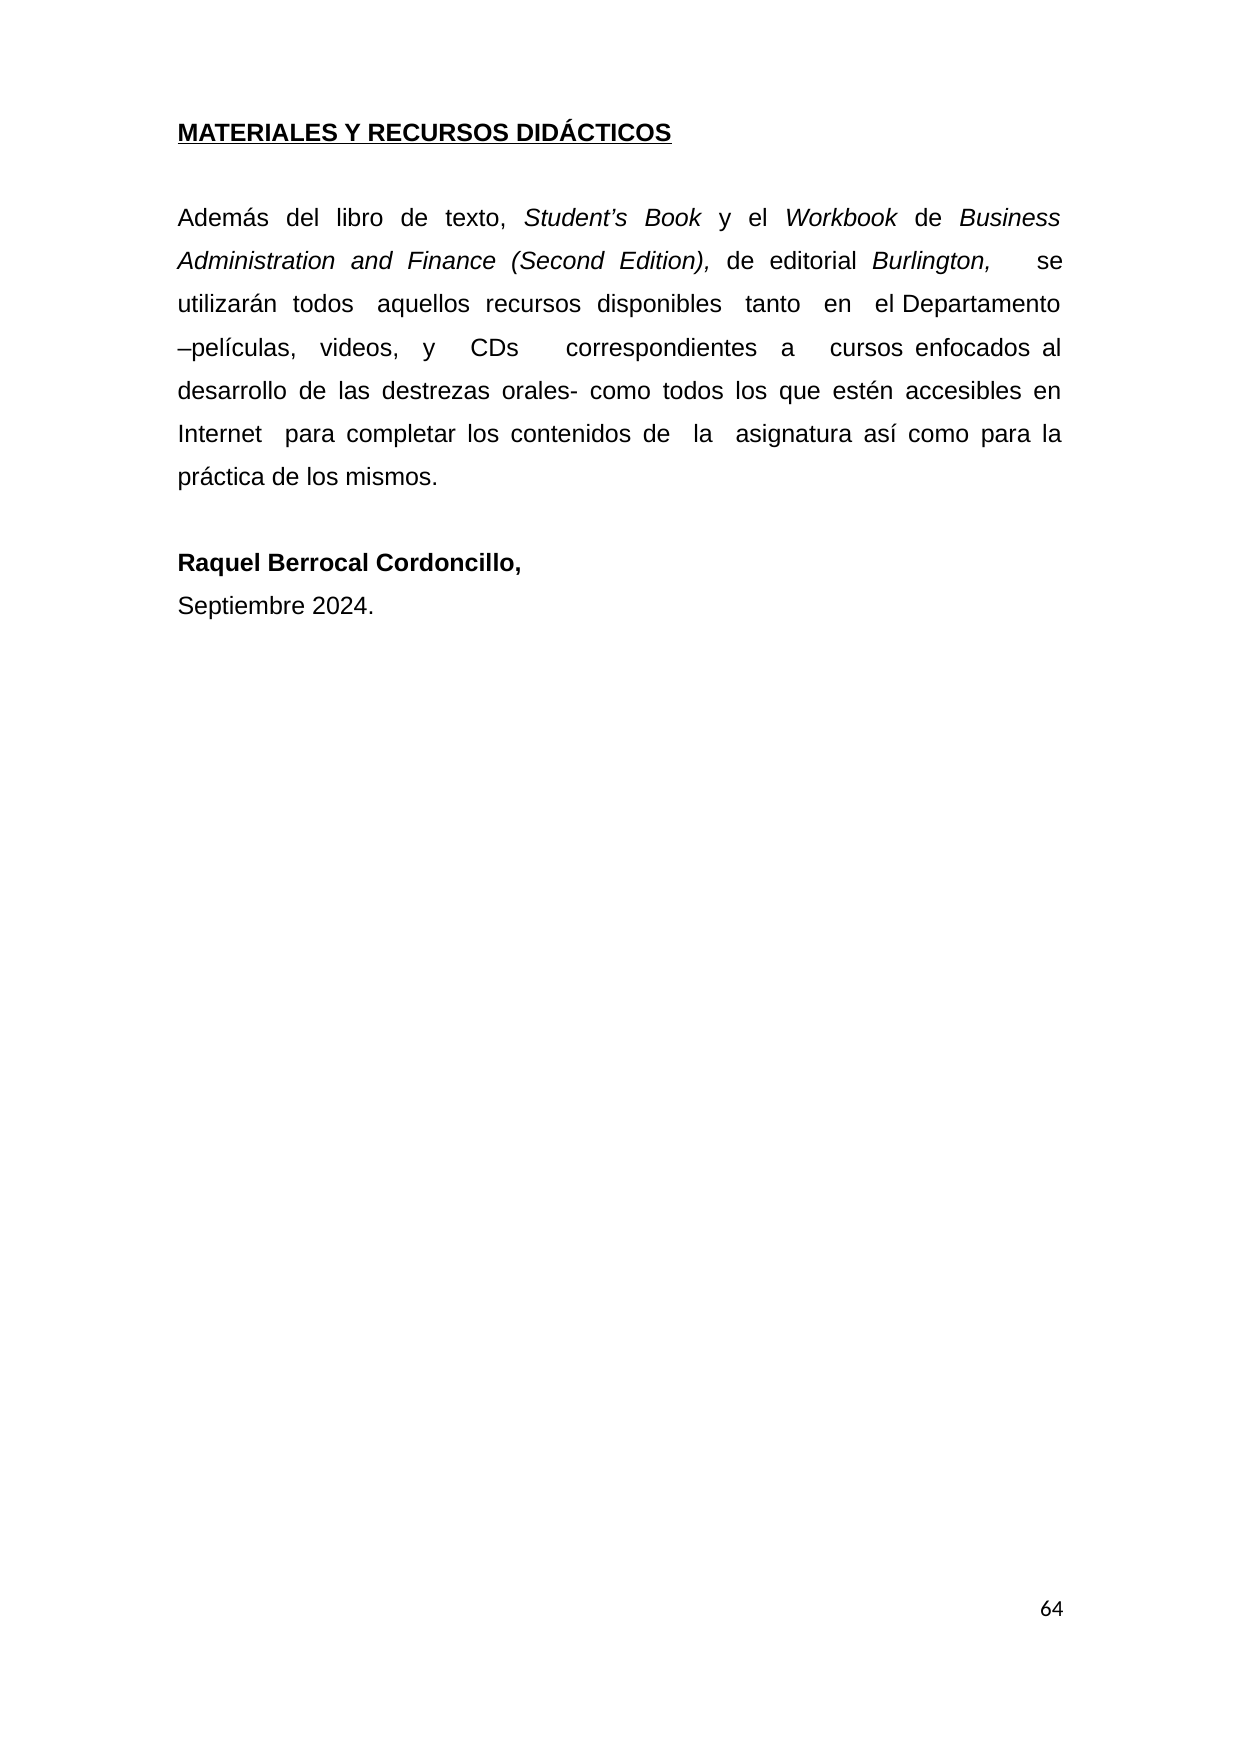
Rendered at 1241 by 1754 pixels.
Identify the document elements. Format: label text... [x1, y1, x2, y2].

text Septiembre 2024. [177, 591, 1063, 620]
text MATERIALES Y RECURSOS DIDÁCTICOS [177, 118, 1063, 147]
text Raquel Berrocal Cordoncillo, [177, 548, 1063, 577]
text Además del libro de texto, Student’s Book y el Workbook de Business Administration and Finance (Second Edition), de editorial Burlington, se utilizarán todos aquellos recursos disponibles tanto en el Departamento –películas, videos, y CDs correspondientes a cursos enfocados al desarrollo de las destrezas orales- como todos los que estén accesibles en Internet para completar los contenidos de la asignatura así como para la práctica de los mismos. [177, 203, 1063, 491]
